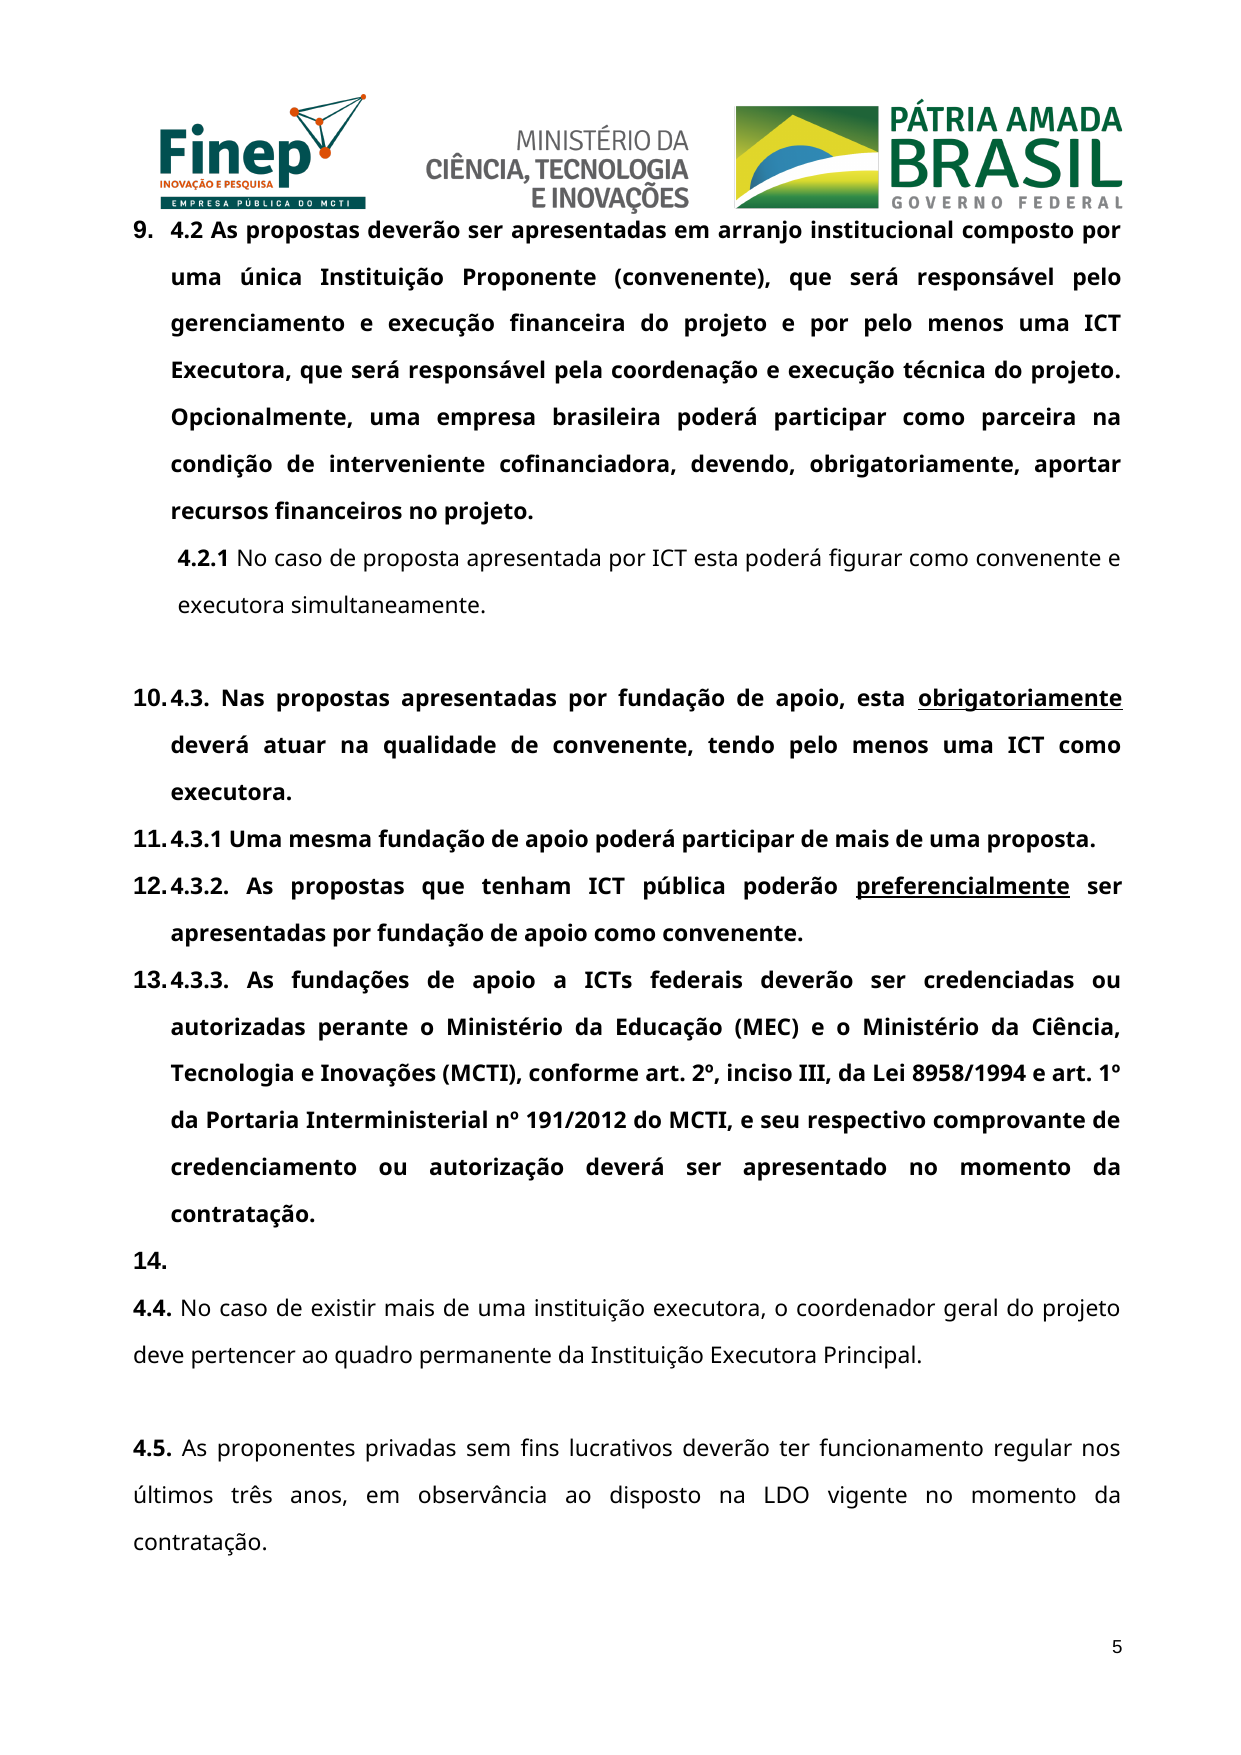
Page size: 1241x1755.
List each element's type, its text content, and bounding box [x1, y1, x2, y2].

text 4.2.1 No caso de proposta apresentada por ICT esta poderá figurar como convenente e executora simultaneamente. [177, 542, 1122, 620]
list 4.3. Nas propostas apresentadas por fundação de apoio, esta obrigatoriamente deverá atuar na qualidade de convenente, tendo pelo menos uma ICT como executora. [133, 682, 1122, 807]
list 4.5. As proponentes privadas sem fins lucrativos deverão ter funcionamento regular nos últimos três anos, em observância ao disposto na LDO vigente no momento da contratação. [133, 1432, 1122, 1557]
list 4.2 As propostas deverão ser apresentadas em arranjo institucional composto por uma única Instituição Proponente (convenente), que será responsável pelo gerenciamento e execução financeira do projeto e por pelo menos uma ICT Executora, que será responsável pela coordenação e execução técnica do projeto. Opcionalmente, uma empresa brasileira poderá participar como parceira na condição de interveniente cofinanciadora, devendo, obrigatoriamente, aportar recursos financeiros no projeto. [133, 213, 1122, 526]
list 4.3.3. As fundações de apoio a ICTs federais deverão ser credenciadas ou autorizadas perante o Ministério da Educação (MEC) e o Ministério da Ciência, Tecnologia e Inovações (MCTI), conforme art. 2º, inciso III, da Lei 8958/1994 e art. 1º da Portaria Interministerial nº 191/2012 do MCTI, e seu respectivo comprovante de credenciamento ou autorização deverá ser apresentado no momento da contratação. [133, 963, 1122, 1229]
list 4.3.1 Uma mesma fundação de apoio poderá participar de mais de uma proposta. [133, 823, 1122, 854]
list 4.3.2. As propostas que tenham ICT pública poderão preferencialmente ser apresentadas por fundação de apoio como convenente. [133, 870, 1122, 948]
list 4.4. No caso de existir mais de uma instituição executora, o coordenador geral do projeto deve pertencer ao quadro permanente da Instituição Executora Principal. [133, 1292, 1122, 1370]
